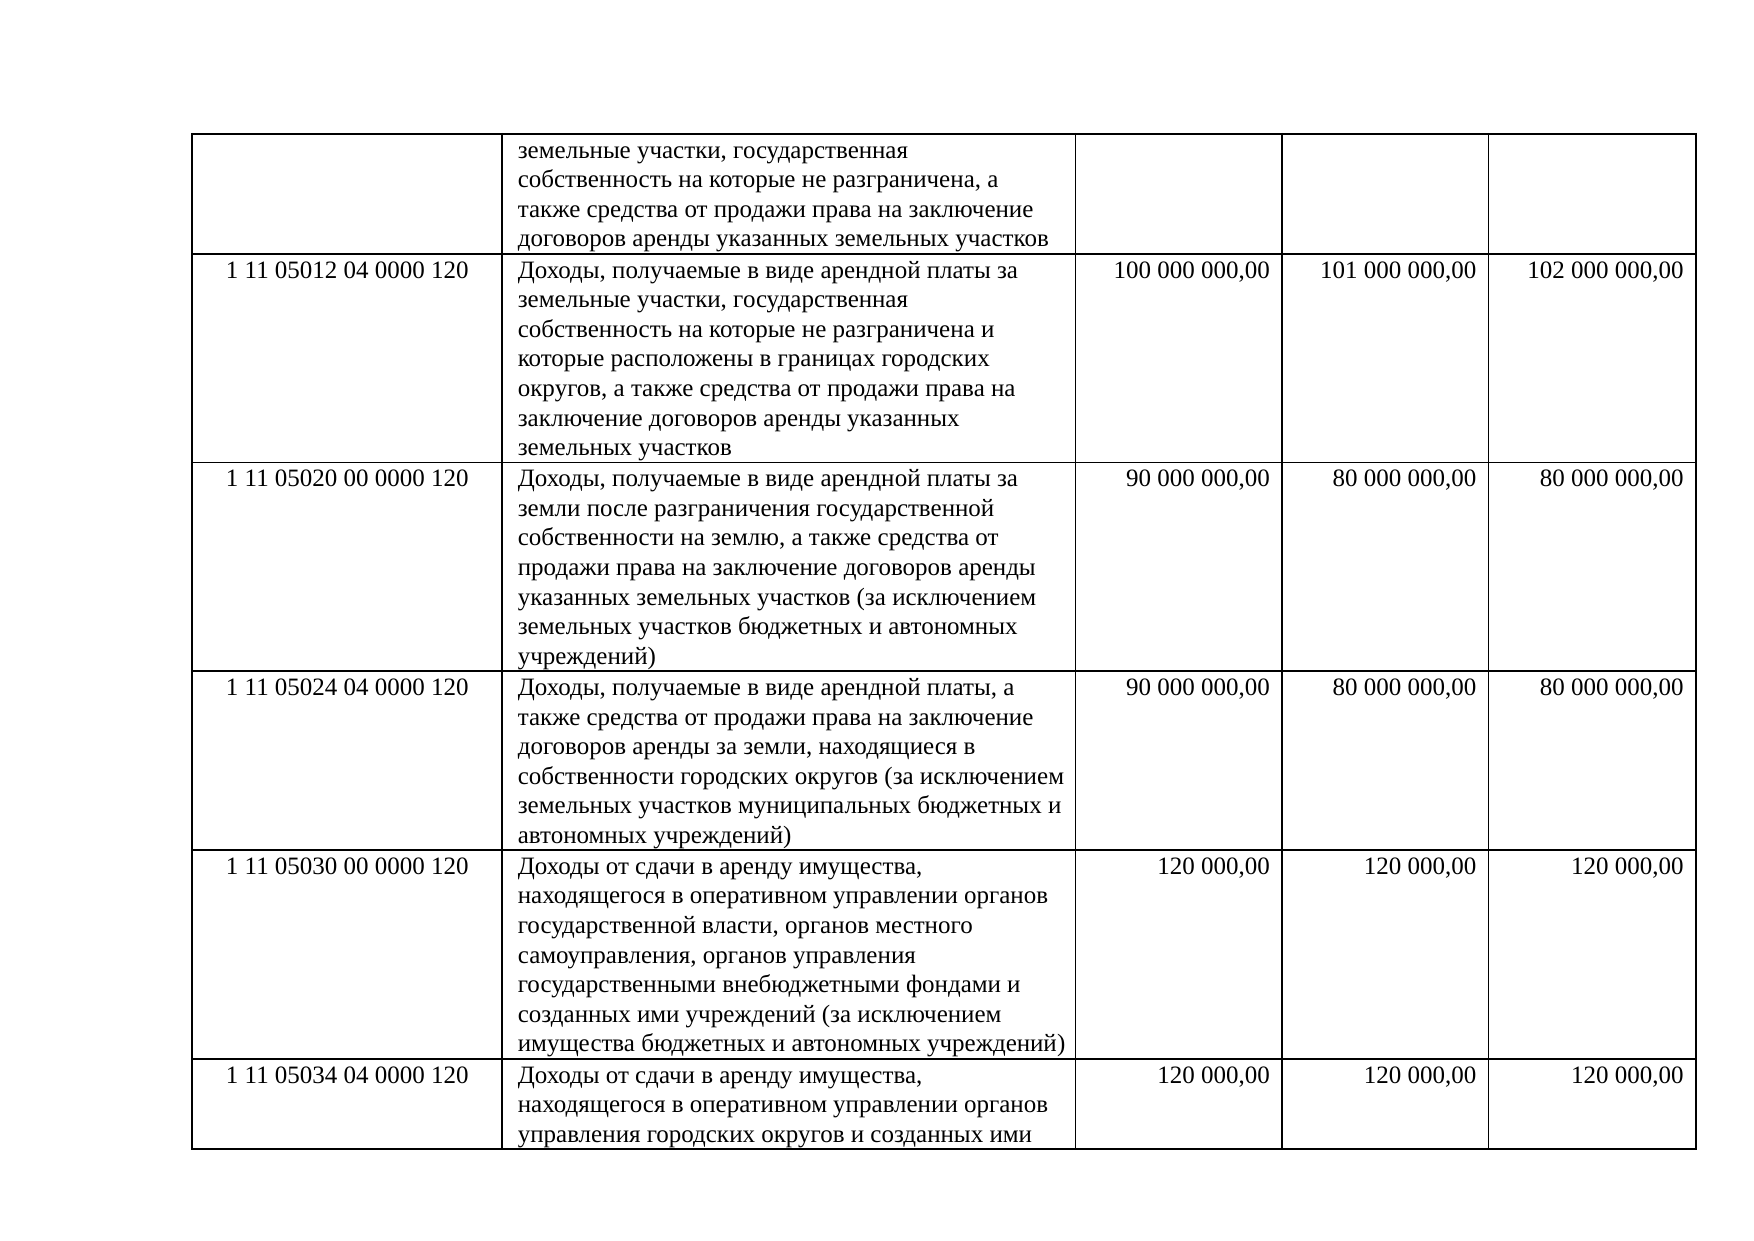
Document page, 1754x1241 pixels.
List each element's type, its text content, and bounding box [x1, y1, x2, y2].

table_cell 80 000 000,00 [1489, 672, 1695, 849]
table_cell [133, 670, 191, 849]
table_cell 120 000,00 [1489, 851, 1695, 1058]
table_cell 90 000 000,00 [1076, 463, 1281, 670]
table_cell 120 000,00 [1283, 1060, 1488, 1148]
table_cell [193, 135, 501, 253]
table_cell Доходы, получаемые в виде арендной платы, а также средства от продажи права на заключение договоров аренды за земли, находящиеся в собственности городских округов (за исключением земельных участков муниципальных бюджетных и автономных учреждений) [503, 672, 1075, 849]
table_cell 80 000 000,00 [1489, 463, 1695, 670]
table_cell [133, 849, 191, 1058]
table_cell 80 000 000,00 [1283, 672, 1488, 849]
table_cell 120 000,00 [1283, 851, 1488, 1058]
table_cell земельные участки, государственная собственность на которые не разграничена, а также средства от продажи права на заключение договоров аренды указанных земельных участков [503, 135, 1075, 253]
table_cell [1283, 135, 1488, 253]
table_cell 1 11 05012 04 0000 120 [193, 255, 501, 461]
table_cell Доходы, получаемые в виде арендной платы за земельные участки, государственная собственность на которые не разграничена и которые расположены в границах городских округов, а также средства от продажи права на заключение договоров аренды указанных земельных участков [503, 255, 1075, 461]
table_cell [1489, 135, 1695, 253]
table_cell 1 11 05020 00 0000 120 [193, 463, 501, 670]
table_cell 120 000,00 [1076, 1060, 1281, 1148]
table_cell [133, 1058, 191, 1148]
table_cell 1 11 05034 04 0000 120 [193, 1060, 501, 1148]
table_cell [133, 461, 191, 670]
table_cell [133, 133, 191, 253]
table_cell 90 000 000,00 [1076, 672, 1281, 849]
table_cell 1 11 05030 00 0000 120 [193, 851, 501, 1058]
table_cell 120 000,00 [1076, 851, 1281, 1058]
table_cell Доходы, получаемые в виде арендной платы за земли после разграничения государственной собственности на землю, а также средства от продажи права на заключение договоров аренды указанных земельных участков (за исключением земельных участков бюджетных и автономных учреждений) [503, 463, 1075, 670]
table_cell Доходы от сдачи в аренду имущества, находящегося в оперативном управлении органов государственной власти, органов местного самоуправления, органов управления государственными внебюджетными фондами и созданных ими учреждений (за исключением имущества бюджетных и автономных учреждений) [503, 851, 1075, 1058]
table_cell 120 000,00 [1489, 1060, 1695, 1148]
table_cell 80 000 000,00 [1283, 463, 1488, 670]
table_cell [1076, 135, 1281, 253]
table_cell 101 000 000,00 [1283, 255, 1488, 461]
table_cell Доходы от сдачи в аренду имущества, находящегося в оперативном управлении органов управления городских округов и созданных ими [503, 1060, 1075, 1148]
table_cell 1 11 05024 04 0000 120 [193, 672, 501, 849]
table_cell [133, 253, 191, 461]
table_cell 100 000 000,00 [1076, 255, 1281, 461]
table_cell 102 000 000,00 [1489, 255, 1695, 461]
